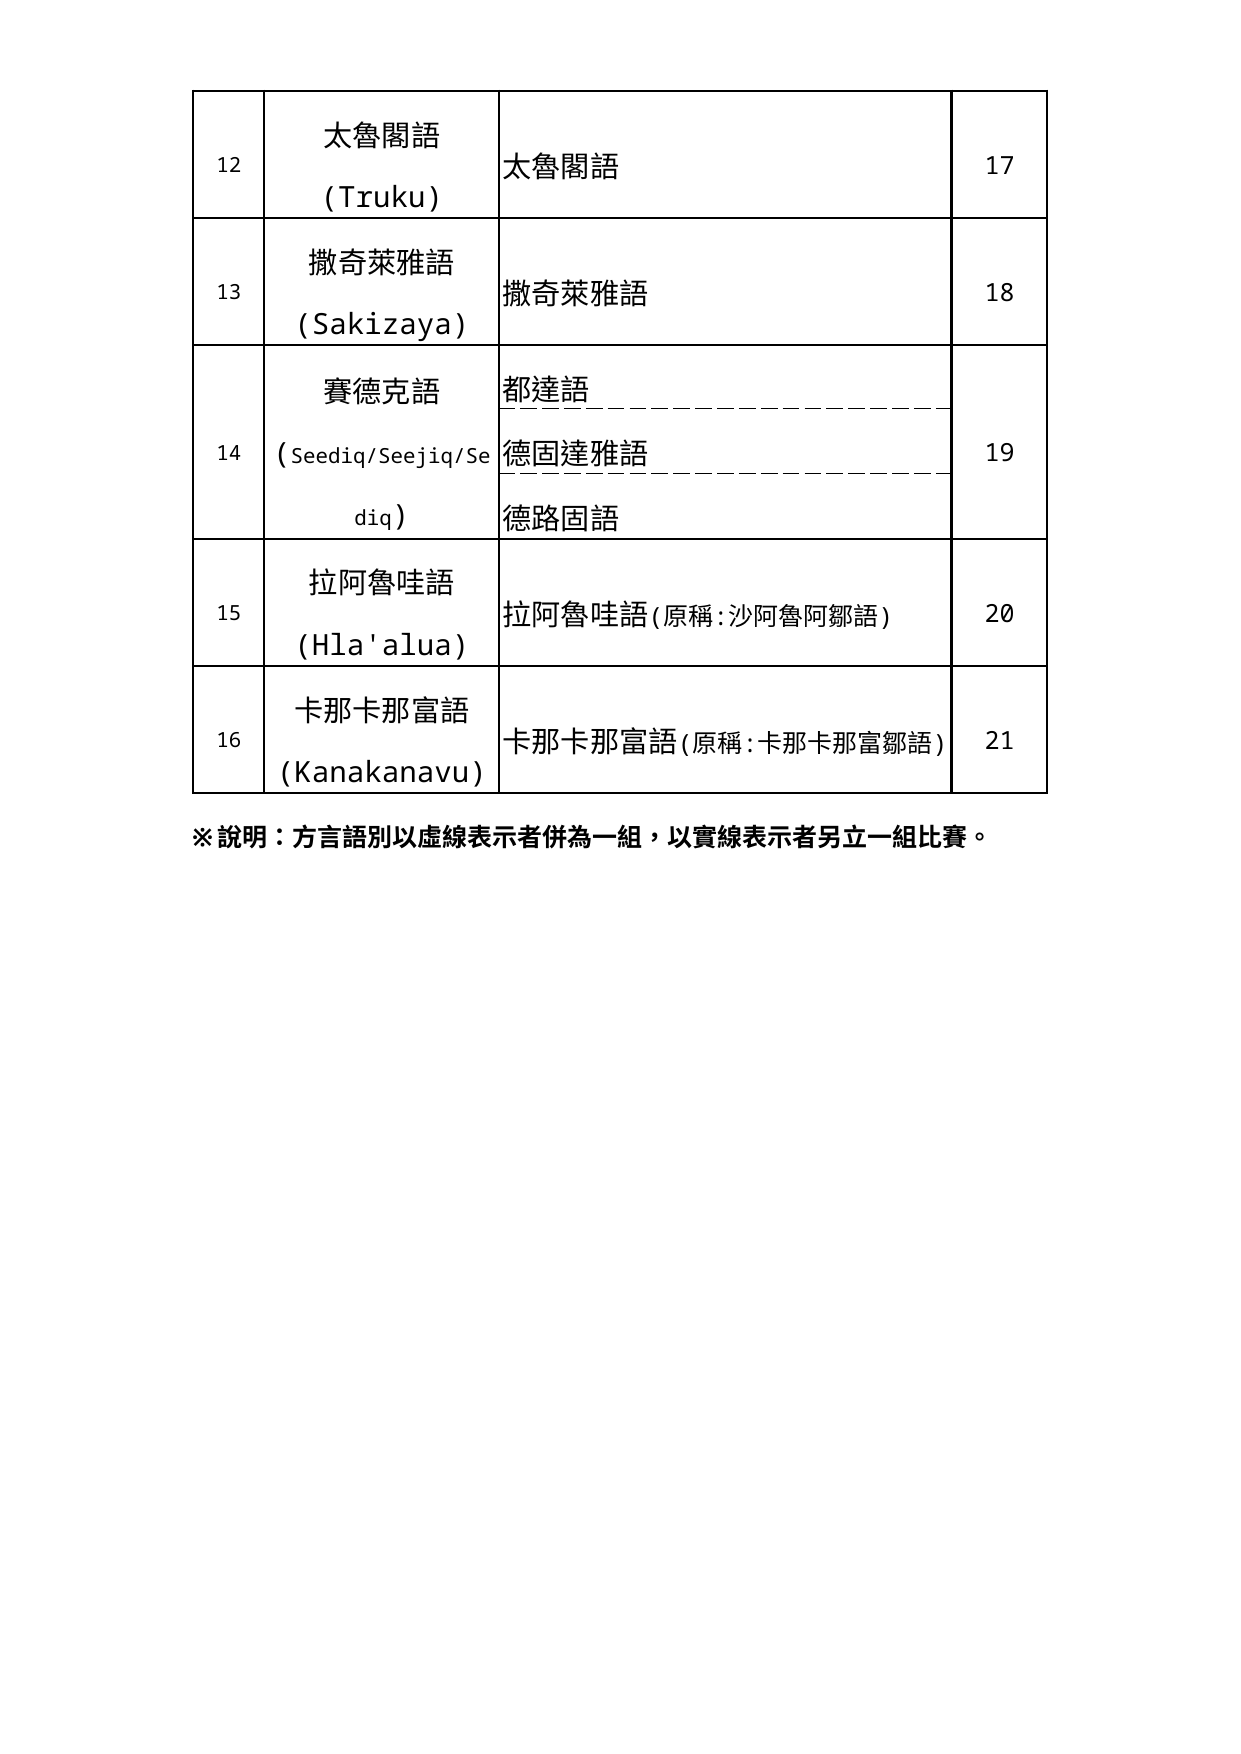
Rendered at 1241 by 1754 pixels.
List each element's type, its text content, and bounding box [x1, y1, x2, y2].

table_cell 18 [953, 219, 1046, 344]
table_cell 14 [194, 346, 263, 537]
table_cell 19 [953, 346, 1046, 537]
table_cell 卡那卡那富語(原稱:卡那卡那富鄒語) [500, 667, 950, 792]
table_cell 撒奇萊雅語 (Sakizaya) [265, 219, 498, 344]
table_cell 20 [953, 540, 1046, 664]
table_cell 賽德克語 (Seediq/Seejiq/Sediq) [265, 346, 498, 537]
text ※說明：方言語別以虛線表示者併為一組，以實線表示者另立一組比賽。 [187, 794, 1053, 856]
table_cell 撒奇萊雅語 [500, 219, 950, 344]
table_cell 13 [194, 219, 263, 344]
table_cell 德路固語 [500, 473, 950, 537]
table_cell 卡那卡那富語 (Kanakanavu) [265, 667, 498, 792]
table_cell 都達語 [500, 346, 950, 408]
table_cell 21 [953, 667, 1046, 792]
table_cell 拉阿魯哇語 (Hla'alua) [265, 540, 498, 664]
table_cell 15 [194, 540, 263, 664]
table_cell 12 [194, 92, 263, 217]
table_cell 太魯閣語 (Truku) [265, 92, 498, 217]
table_cell 德固達雅語 [500, 408, 950, 473]
table_cell 16 [194, 667, 263, 792]
table_cell 太魯閣語 [500, 92, 950, 217]
table_cell 17 [953, 92, 1046, 217]
table_cell 拉阿魯哇語(原稱:沙阿魯阿鄒語) [500, 540, 950, 664]
